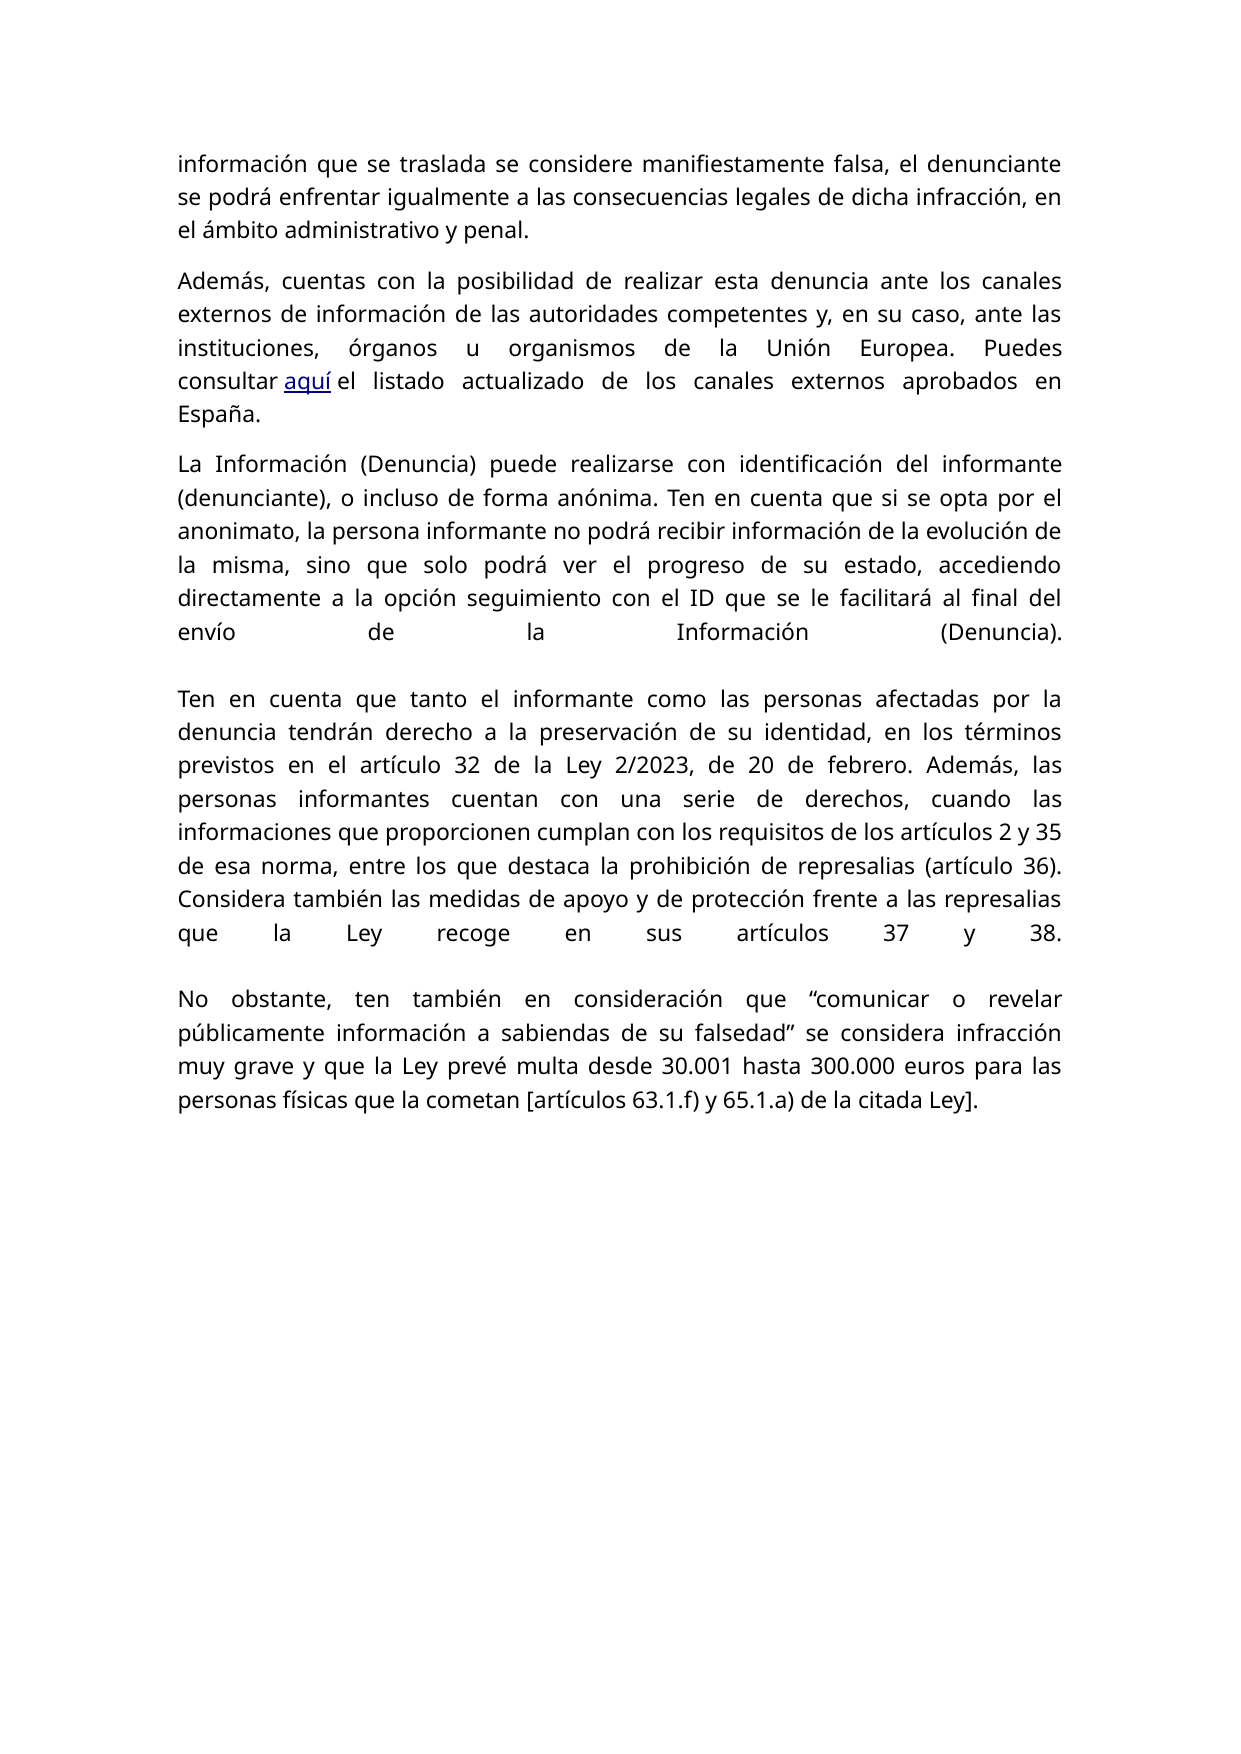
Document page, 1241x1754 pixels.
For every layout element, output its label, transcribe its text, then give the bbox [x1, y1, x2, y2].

text información que se traslada se considere manifiestamente falsa, el denunciante se podrá enfrentar igualmente a las consecuencias legales de dicha infracción, en el ámbito administrativo y penal. [177, 148, 1063, 246]
text La Información (Denuncia) puede realizarse con identificación del informante (denunciante), o incluso de forma anónima. Ten en cuenta que si se opta por el anonimato, la persona informante no podrá recibir información de la evolución de la misma, sino que solo podrá ver el progreso de su estado, accediendo directamente a la opción seguimiento con el ID que se le facilitará al final del envío de la Información (Denuncia). Ten en cuenta que tanto el informante como las personas afectadas por la denuncia tendrán derecho a la preservación de su identidad, en los términos previstos en el artículo 32 de la Ley 2/2023, de 20 de febrero. Además, las personas informantes cuentan con una serie de derechos, cuando las informaciones que proporcionen cumplan con los requisitos de los artículos 2 y 35 de esa norma, entre los que destaca la prohibición de represalias (artículo 36). Considera también las medidas de apoyo y de protección frente a las represalias que la Ley recoge en sus artículos 37 y 38. No obstante, ten también en consideración que “comunicar o revelar públicamente información a sabiendas de su falsedad” se considera infracción muy grave y que la Ley prevé multa desde 30.001 hasta 300.000 euros para las personas físicas que la cometan [artículos 63.1.f) y 65.1.a) de la citada Ley]. [177, 448, 1063, 1115]
text Además, cuentas con la posibilidad de realizar esta denuncia ante los canales externos de información de las autoridades competentes y, en su caso, ante las instituciones, órganos u organismos de la Unión Europea. Puedes consultar aquí el listado actualizado de los canales externos aprobados en España. [177, 264, 1063, 429]
